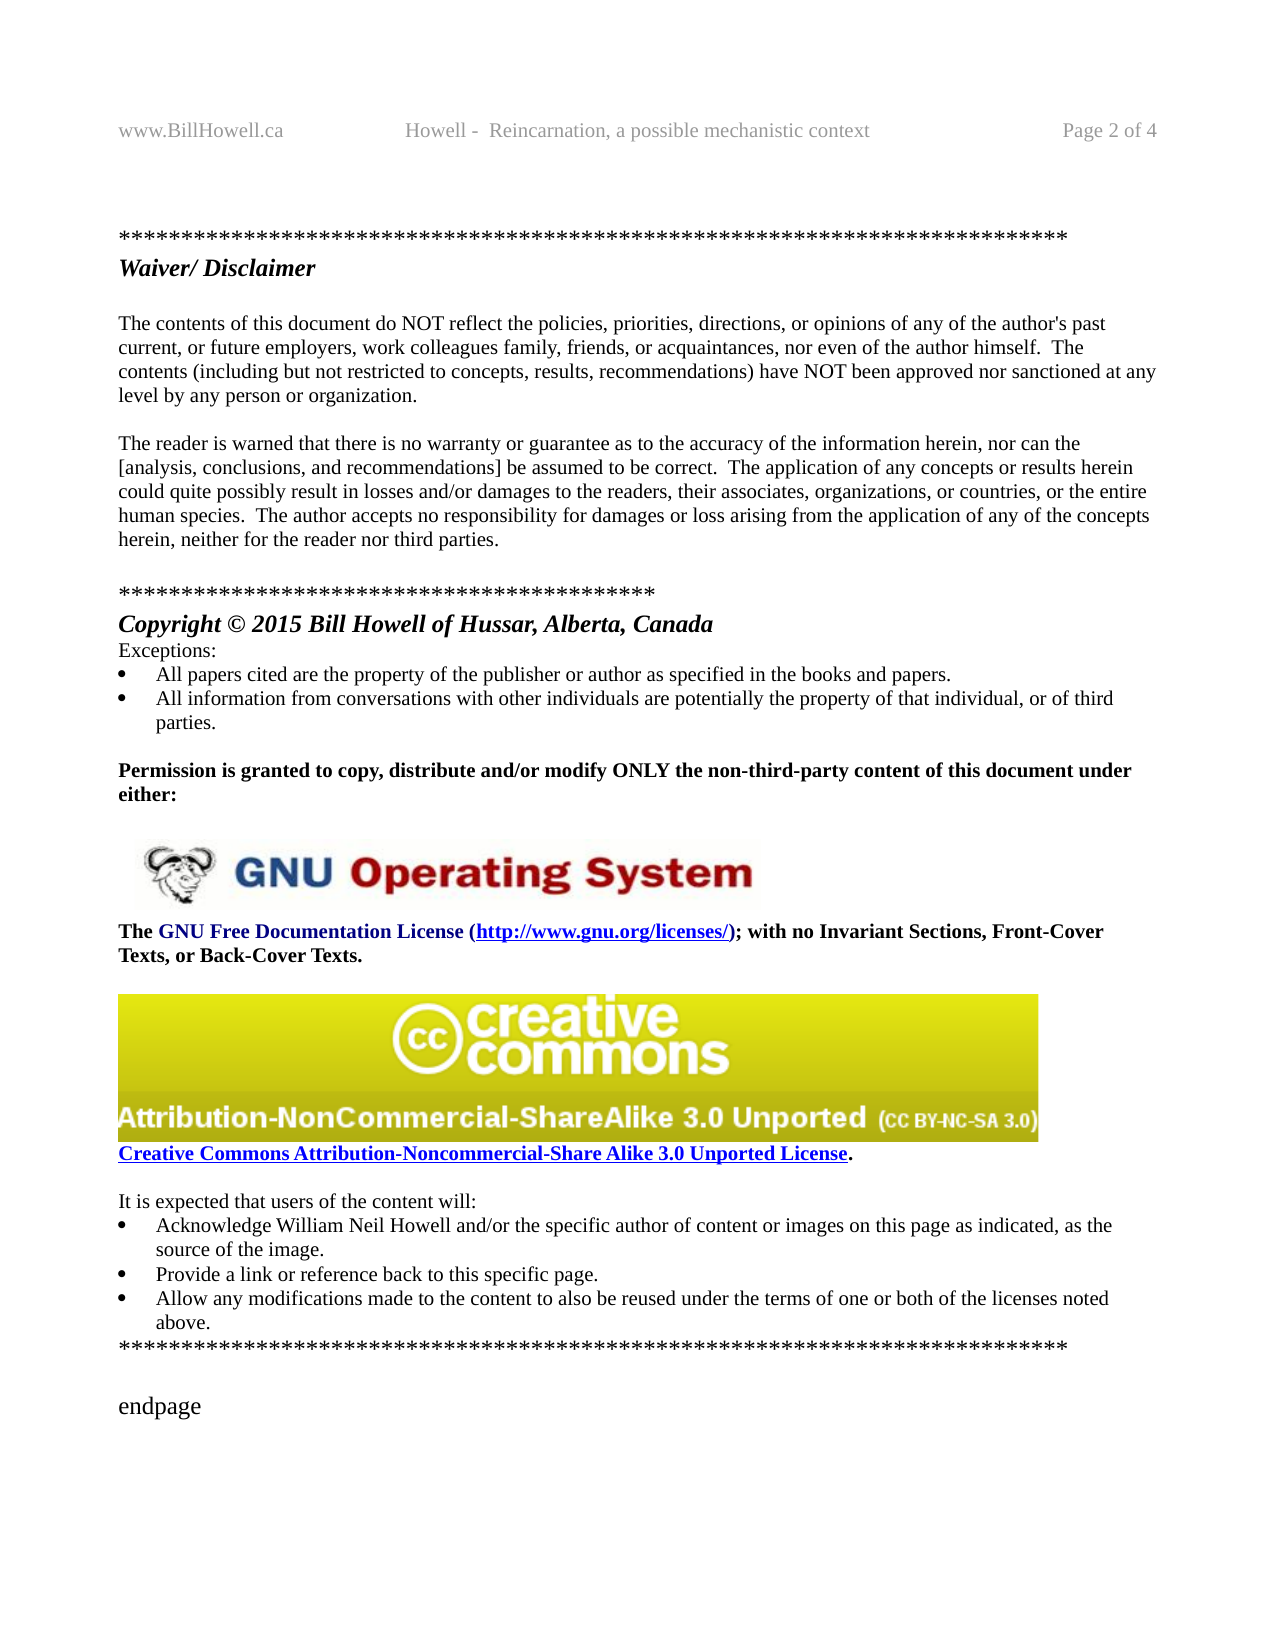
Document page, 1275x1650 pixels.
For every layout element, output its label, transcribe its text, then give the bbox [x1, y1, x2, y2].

text The contents of this document do NOT reflect the policies, priorities, directions, or opinions of any of the author's past current, or future employers, work colleagues family, friends, or acquaintances, nor even of the author himself. The contents (including but not restricted to concepts, results, recommendations) have NOT been approved nor sanctioned at any level by any person or organization. [118, 311, 1157, 407]
text Creative Commons Attribution-Noncommercial-Share Alike 3.0 Unported License. [118, 991, 1157, 1165]
picture [134, 839, 761, 910]
picture [118, 994, 1039, 1142]
text Copyright © 2015 Bill Howell of Hussar, Alberta, Canada [118, 609, 1157, 638]
list Acknowledge William Neil Howell and/or the specific author of content or images on this page as indicated, as the source of the image. [118, 1213, 1157, 1261]
list All information from conversations with other individuals are potentially the property of that individual, or of third parties. [118, 686, 1157, 734]
list All papers cited are the property of the publisher or author as specified in the books and papers. [118, 662, 1157, 686]
text **************************************************************************** [118, 1334, 1157, 1362]
text endpage [118, 1391, 1157, 1420]
text It is expected that users of the content will: [118, 1189, 1157, 1213]
text Exceptions: [118, 638, 1157, 662]
list Allow any modifications made to the content to also be reused under the terms of one or both of the licenses noted above. [118, 1286, 1157, 1334]
text Waiver/ Disclaimer [118, 253, 1157, 282]
text ******************************************* [118, 580, 1157, 609]
text **************************************************************************** [118, 224, 1157, 253]
text The reader is warned that there is no warranty or guarantee as to the accuracy of the information herein, nor can the [analysis, conclusions, and recommendations] be assumed to be correct. The application of any concepts or results herein could quite possibly result in losses and/or damages to the readers, their associates, organizations, or countries, or the entire human species. The author accepts no responsibility for damages or loss arising from the application of any of the concepts herein, neither for the reader nor third parties. [118, 431, 1157, 551]
list Provide a link or reference back to this specific page. [118, 1261, 1157, 1286]
text Permission is granted to copy, distribute and/or modify ONLY the non-third-party content of this document under either: [118, 758, 1157, 806]
text The GNU Free Documentation License (http://www.gnu.org/licenses/); with no Invariant Sections, Front-Cover Texts, or Back-Cover Texts. [118, 919, 1157, 967]
